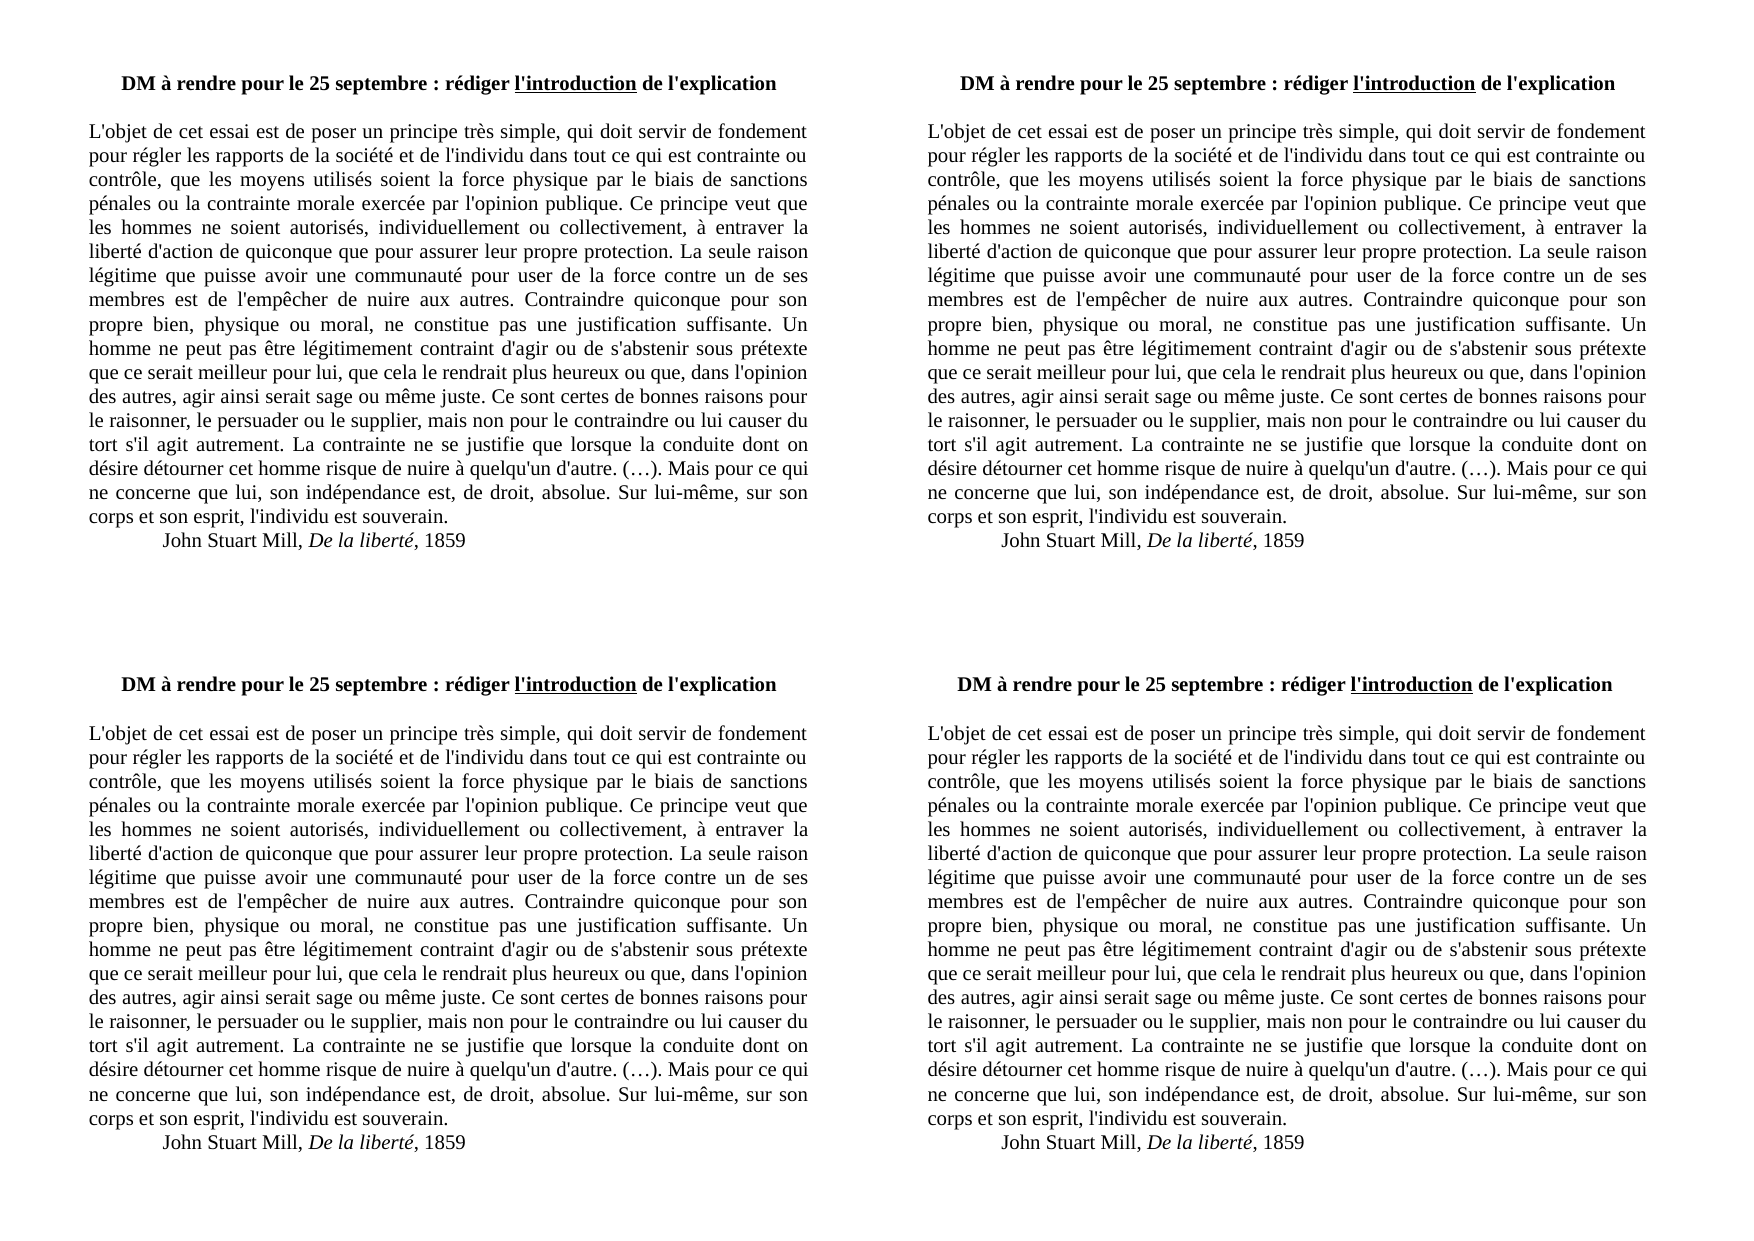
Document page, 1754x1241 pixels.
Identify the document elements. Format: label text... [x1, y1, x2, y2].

text L'objet de cet essai est de poser un principe très simple, qui doit servir de fondement pour régler les rapports de la société et de l'individu dans tout ce qui est contrainte ou contrôle, que les moyens utilisés soient la force physique par le biais de sanctions pénales ou la contrainte morale exercée par l'opinion publique. Ce principe veut que les hommes ne soient autorisés, individuellement ou collectivement, à entraver la liberté d'action de quiconque que pour assurer leur propre protection. La seule raison légitime que puisse avoir une communauté pour user de la force contre un de ses membres est de l'empêcher de nuire aux autres. Contraindre quiconque pour son propre bien, physique ou moral, ne constitue pas une justification suffisante. Un homme ne peut pas être légitimement contraint d'agir ou de s'abstenir sous prétexte que ce serait meilleur pour lui, que cela le rendrait plus heureux ou que, dans l'opinion des autres, agir ainsi serait sage ou même juste. Ce sont certes de bonnes raisons pour le raisonner, le persuader ou le supplier, mais non pour le contraindre ou lui causer du tort s'il agit autrement. La contrainte ne se justifie que lorsque la conduite dont on désire détourner cet homme risque de nuire à quelqu'un d'autre. (…). Mais pour ce qui ne concerne que lui, son indépendance est, de droit, absolue. Sur lui-même, sur son corps et son esprit, l'individu est souverain. [88, 721, 809, 1129]
text John Stuart Mill, De la liberté, 1859 [88, 528, 809, 552]
text L'objet de cet essai est de poser un principe très simple, qui doit servir de fondement pour régler les rapports de la société et de l'individu dans tout ce qui est contrainte ou contrôle, que les moyens utilisés soient la force physique par le biais de sanctions pénales ou la contrainte morale exercée par l'opinion publique. Ce principe veut que les hommes ne soient autorisés, individuellement ou collectivement, à entraver la liberté d'action de quiconque que pour assurer leur propre protection. La seule raison légitime que puisse avoir une communauté pour user de la force contre un de ses membres est de l'empêcher de nuire aux autres. Contraindre quiconque pour son propre bien, physique ou moral, ne constitue pas une justification suffisante. Un homme ne peut pas être légitimement contraint d'agir ou de s'abstenir sous prétexte que ce serait meilleur pour lui, que cela le rendrait plus heureux ou que, dans l'opinion des autres, agir ainsi serait sage ou même juste. Ce sont certes de bonnes raisons pour le raisonner, le persuader ou le supplier, mais non pour le contraindre ou lui causer du tort s'il agit autrement. La contrainte ne se justifie que lorsque la conduite dont on désire détourner cet homme risque de nuire à quelqu'un d'autre. (…). Mais pour ce qui ne concerne que lui, son indépendance est, de droit, absolue. Sur lui-même, sur son corps et son esprit, l'individu est souverain. [927, 119, 1648, 528]
text L'objet de cet essai est de poser un principe très simple, qui doit servir de fondement pour régler les rapports de la société et de l'individu dans tout ce qui est contrainte ou contrôle, que les moyens utilisés soient la force physique par le biais de sanctions pénales ou la contrainte morale exercée par l'opinion publique. Ce principe veut que les hommes ne soient autorisés, individuellement ou collectivement, à entraver la liberté d'action de quiconque que pour assurer leur propre protection. La seule raison légitime que puisse avoir une communauté pour user de la force contre un de ses membres est de l'empêcher de nuire aux autres. Contraindre quiconque pour son propre bien, physique ou moral, ne constitue pas une justification suffisante. Un homme ne peut pas être légitimement contraint d'agir ou de s'abstenir sous prétexte que ce serait meilleur pour lui, que cela le rendrait plus heureux ou que, dans l'opinion des autres, agir ainsi serait sage ou même juste. Ce sont certes de bonnes raisons pour le raisonner, le persuader ou le supplier, mais non pour le contraindre ou lui causer du tort s'il agit autrement. La contrainte ne se justifie que lorsque la conduite dont on désire détourner cet homme risque de nuire à quelqu'un d'autre. (…). Mais pour ce qui ne concerne que lui, son indépendance est, de droit, absolue. Sur lui-même, sur son corps et son esprit, l'individu est souverain. [88, 119, 809, 528]
text John Stuart Mill, De la liberté, 1859 [927, 528, 1648, 552]
text DM à rendre pour le 25 septembre : rédiger l'introduction de l'explication [927, 672, 1648, 696]
text DM à rendre pour le 25 septembre : rédiger l'introduction de l'explication [88, 71, 809, 95]
text DM à rendre pour le 25 septembre : rédiger l'introduction de l'explication [927, 71, 1648, 95]
text John Stuart Mill, De la liberté, 1859 [88, 1129, 809, 1154]
text DM à rendre pour le 25 septembre : rédiger l'introduction de l'explication [88, 672, 809, 696]
text L'objet de cet essai est de poser un principe très simple, qui doit servir de fondement pour régler les rapports de la société et de l'individu dans tout ce qui est contrainte ou contrôle, que les moyens utilisés soient la force physique par le biais de sanctions pénales ou la contrainte morale exercée par l'opinion publique. Ce principe veut que les hommes ne soient autorisés, individuellement ou collectivement, à entraver la liberté d'action de quiconque que pour assurer leur propre protection. La seule raison légitime que puisse avoir une communauté pour user de la force contre un de ses membres est de l'empêcher de nuire aux autres. Contraindre quiconque pour son propre bien, physique ou moral, ne constitue pas une justification suffisante. Un homme ne peut pas être légitimement contraint d'agir ou de s'abstenir sous prétexte que ce serait meilleur pour lui, que cela le rendrait plus heureux ou que, dans l'opinion des autres, agir ainsi serait sage ou même juste. Ce sont certes de bonnes raisons pour le raisonner, le persuader ou le supplier, mais non pour le contraindre ou lui causer du tort s'il agit autrement. La contrainte ne se justifie que lorsque la conduite dont on désire détourner cet homme risque de nuire à quelqu'un d'autre. (…). Mais pour ce qui ne concerne que lui, son indépendance est, de droit, absolue. Sur lui-même, sur son corps et son esprit, l'individu est souverain. [927, 721, 1648, 1129]
text John Stuart Mill, De la liberté, 1859 [927, 1129, 1648, 1154]
